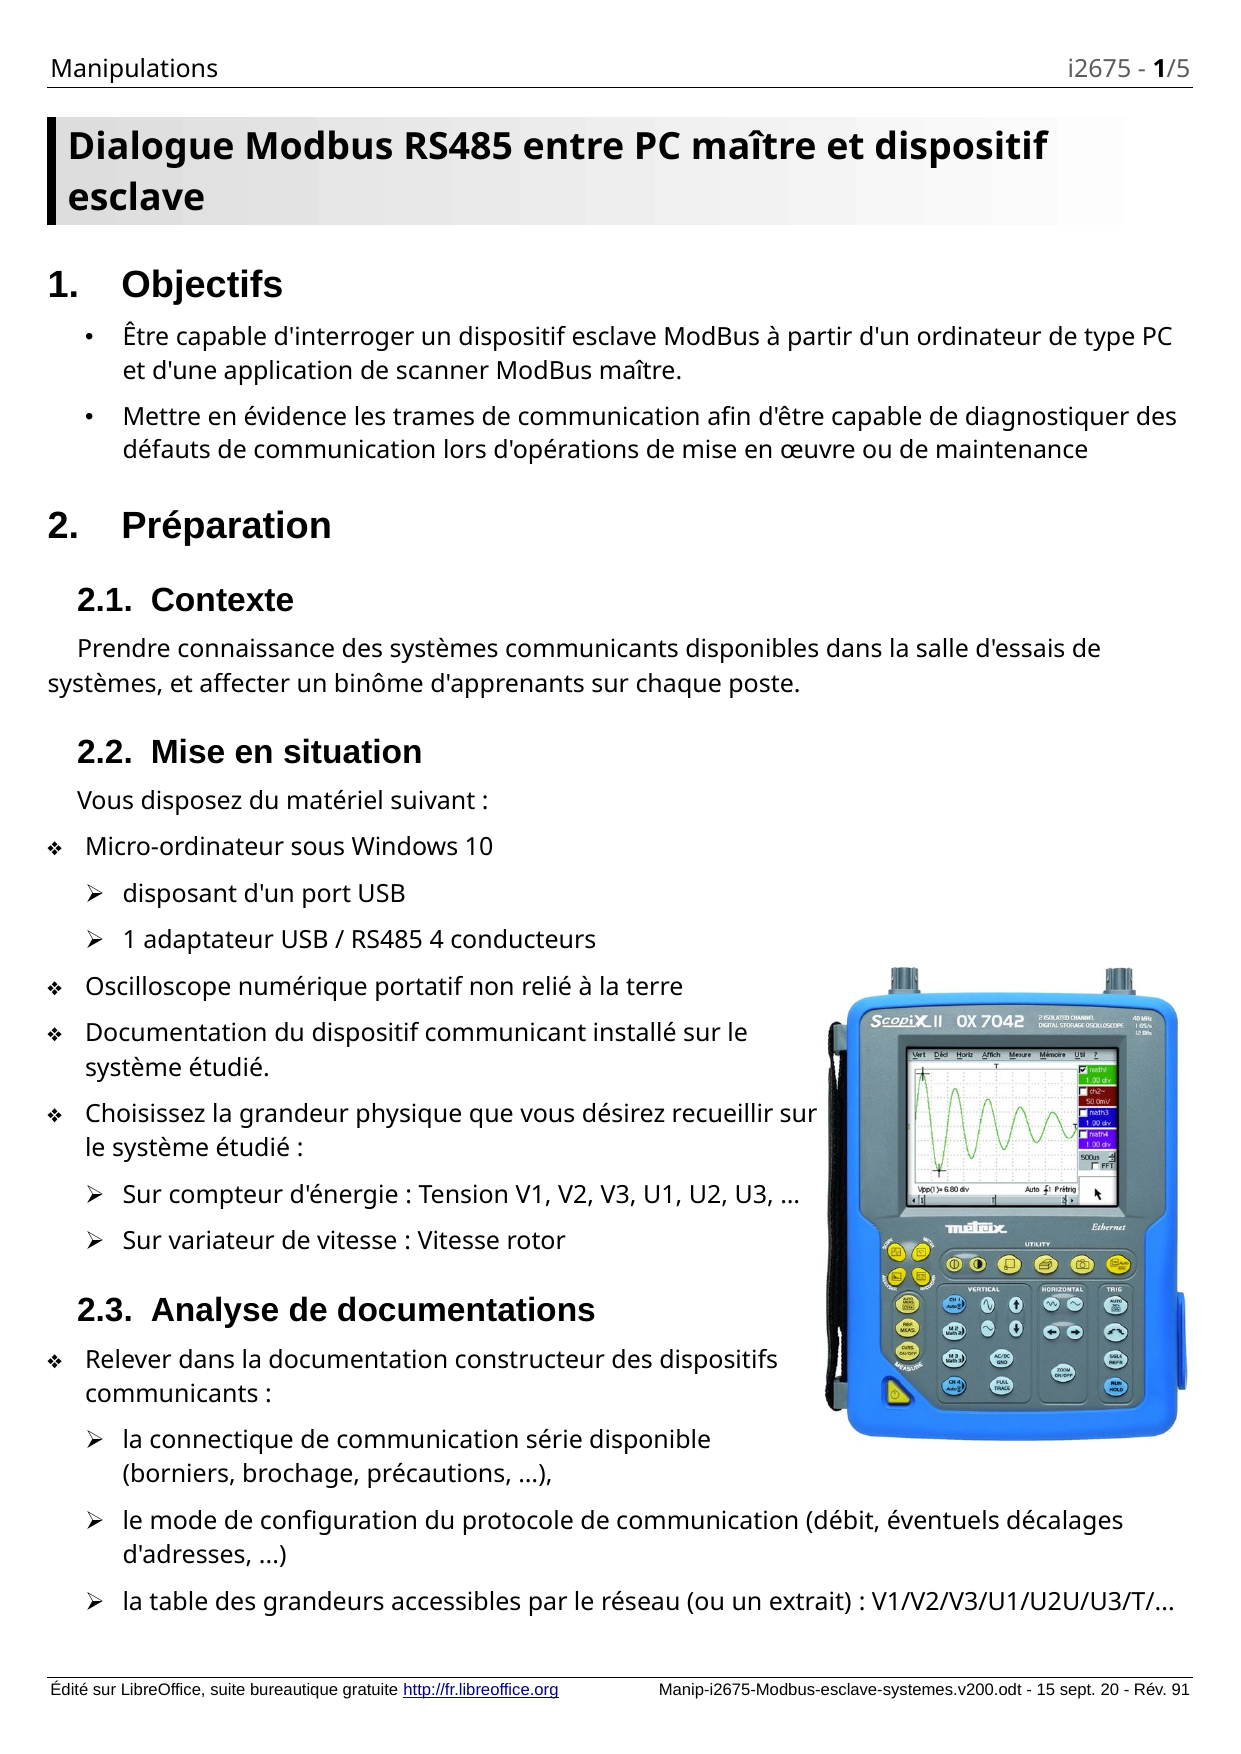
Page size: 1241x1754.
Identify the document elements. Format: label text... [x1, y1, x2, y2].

list disposant d'un port USB [85, 875, 1193, 909]
list Sur compteur d'énergie : Tension V1, V2, V3, U1, U2, U3, … [85, 1176, 819, 1210]
list Être capable d'interroger un dispositif esclave ModBus à partir d'un ordinateur de type PC et d'une application de scanner ModBus maître. [85, 318, 1193, 386]
list Mettre en évidence les trames de communication afin d'être capable de diagnostiquer des défauts de communication lors d'opérations de mise en œuvre ou de maintenance [85, 398, 1193, 466]
text Dialogue Modbus RS485 entre PC maître et dispositif esclave [56, 117, 1193, 225]
subtitle Objectifs [47, 262, 1193, 306]
text Prendre connaissance des systèmes communicants disponibles dans la salle d'essais de systèmes, et affecter un binôme d'apprenants sur chaque poste. [47, 631, 1193, 699]
text Vous disposez du matériel suivant : [47, 783, 1193, 817]
subtitle Mise en situation [77, 732, 1193, 771]
list Choisissez la grandeur physique que vous désirez recueillir sur le système étudié : [47, 1096, 819, 1164]
list Micro-ordinateur sous Windows 10 [47, 829, 1193, 863]
picture [819, 962, 1193, 1448]
list le mode de configuration du protocole de communication (débit, éventuels décalages d'adresses, ...) [85, 1503, 1193, 1571]
list la connectique de communication série disponible (borniers, brochage, précautions, …), [85, 1422, 1193, 1490]
list la table des grandeurs accessibles par le réseau (ou un extrait) : V1/V2/V3/U1/U2U/U3/T/... [85, 1583, 1193, 1617]
list Documentation du dispositif communicant installé sur le système étudié. [47, 1015, 819, 1083]
subtitle Contexte [77, 580, 1193, 619]
subtitle Analyse de documentations [77, 1290, 819, 1329]
list Relever dans la documentation constructeur des dispositifs communicants : [47, 1341, 819, 1409]
list Oscilloscope numérique portatif non relié à la terre [47, 968, 819, 1003]
list 1 adaptateur USB / RS485 4 conducteurs [85, 922, 1193, 956]
list Sur variateur de vitesse : Vitesse rotor [85, 1223, 819, 1257]
subtitle Préparation [47, 503, 1193, 547]
